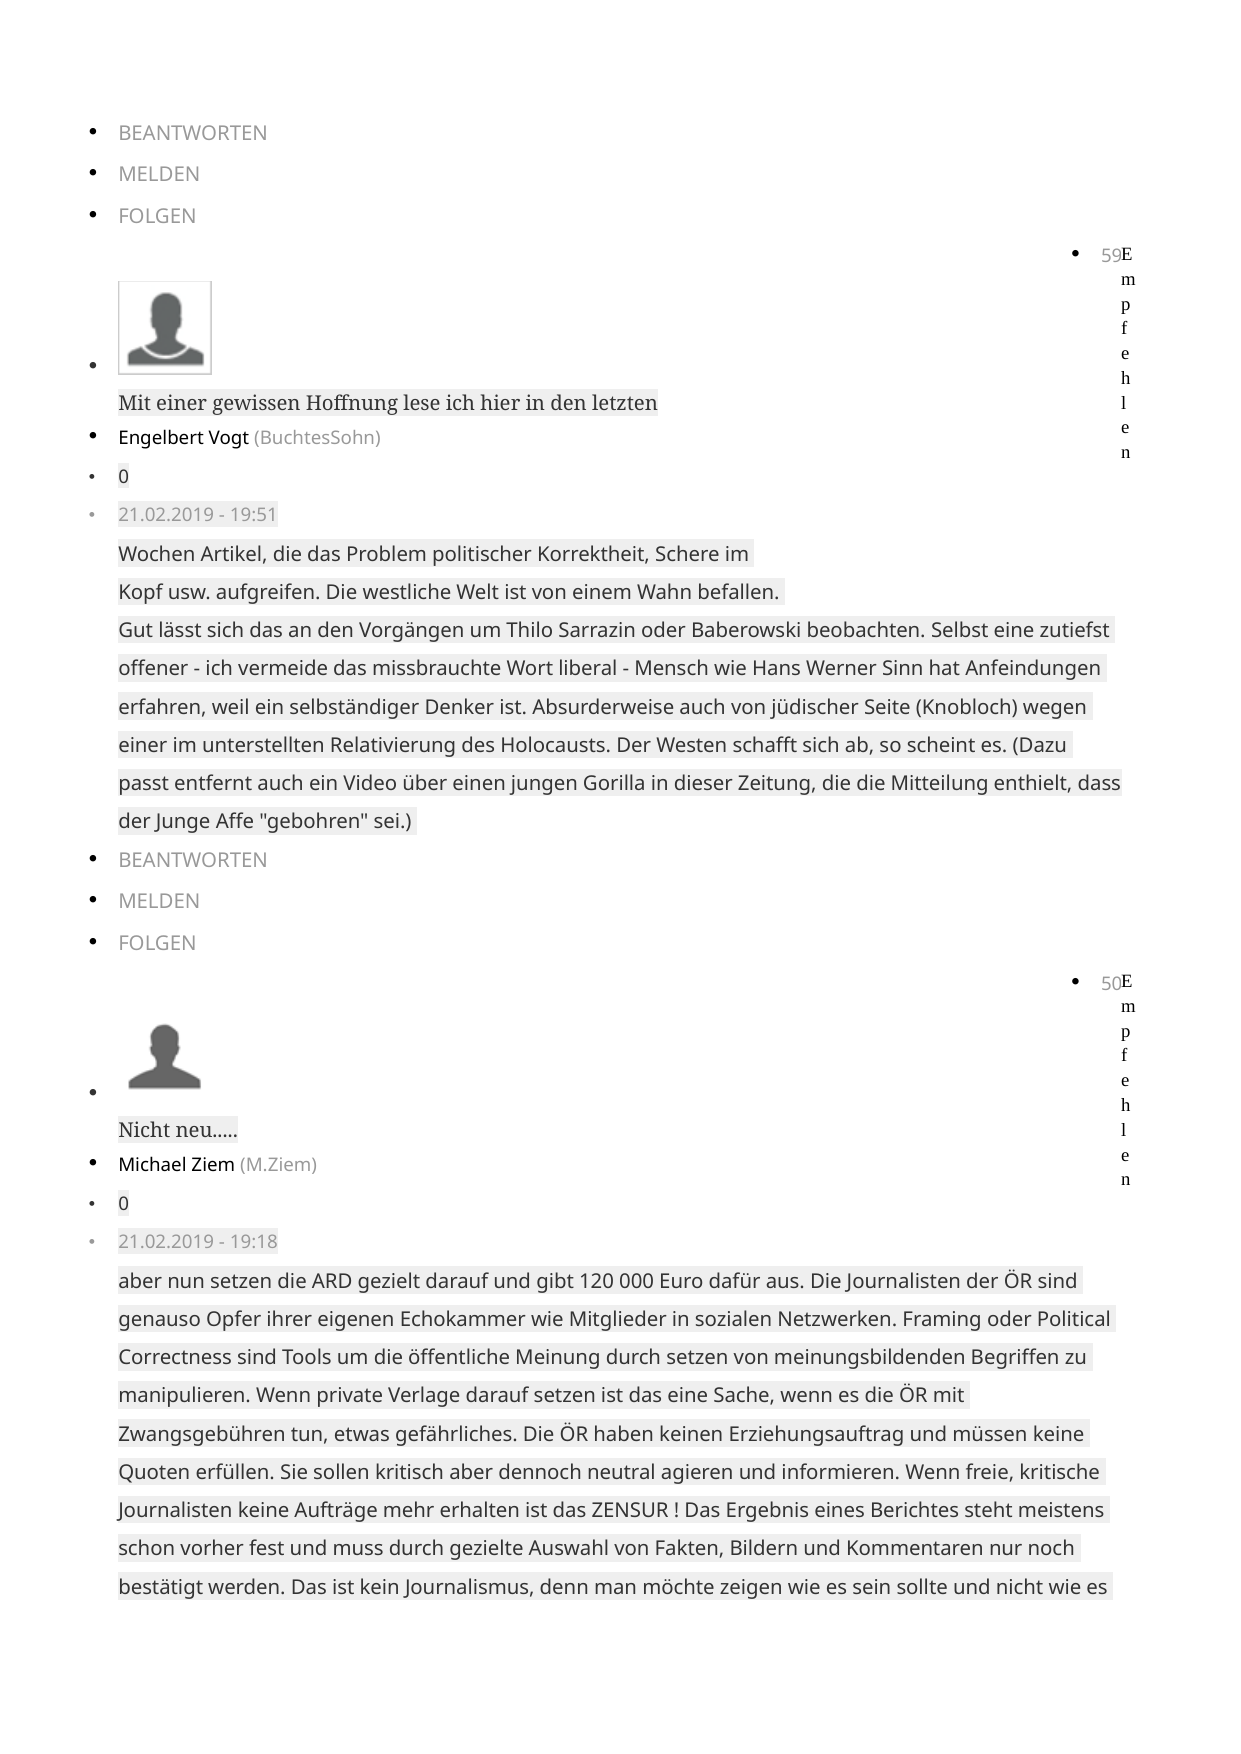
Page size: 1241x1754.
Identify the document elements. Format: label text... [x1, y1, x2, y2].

list 21.02.2019 - 19:18 [118, 1228, 1122, 1254]
list MELDEN [118, 887, 1122, 914]
list Nicht neu..... [118, 1116, 1121, 1143]
list BEANTWORTEN [118, 845, 1122, 873]
list MELDEN [118, 160, 1122, 187]
list 0 [118, 1190, 1122, 1216]
list 0 [118, 463, 1122, 488]
list FOLGEN [118, 928, 1122, 956]
list BEANTWORTEN [118, 118, 1122, 146]
list FOLGEN [118, 201, 1122, 229]
list 59 [118, 243, 1121, 268]
list Mit einer gewissen Hoffnung lese ich hier in den letzten [118, 389, 1121, 416]
list Engelbert Vogt (BuchtesSohn) [118, 425, 1121, 450]
list 21.02.2019 - 19:51 [118, 501, 1122, 527]
picture [118, 1008, 212, 1102]
picture [118, 281, 212, 375]
list aber nun setzen die ARD gezielt darauf und gibt 120 000 Euro dafür aus. Die Journalisten der ÖR sind genauso Opfer ihrer eigenen Echokammer wie Mitglieder in sozialen Netzwerken. Framing oder Political Correctness sind Tools um die öffentliche Meinung durch setzen von meinungsbildenden Begriffen zu manipulieren. Wenn private Verlage darauf setzen ist das eine Sache, wenn es die ÖR mit Zwangsgebühren tun, etwas gefährliches. Die ÖR haben keinen Erziehungsauftrag und müssen keine Quoten erfüllen. Sie sollen kritisch aber dennoch neutral agieren und informieren. Wenn freie, kritische Journalisten keine Aufträge mehr erhalten ist das ZENSUR ! Das Ergebnis eines Berichtes steht meistens schon vorher fest und muss durch gezielte Auswahl von Fakten, Bildern und Kommentaren nur noch bestätigt werden. Das ist kein Journalismus, denn man möchte zeigen wie es sein sollte und nicht wie es [118, 1266, 1122, 1600]
list 50 [118, 970, 1121, 995]
list Wochen Artikel, die das Problem politischer Korrektheit, Schere im Kopf usw. aufgreifen. Die westliche Welt ist von einem Wahn befallen. Gut lässt sich das an den Vorgängen um Thilo Sarrazin oder Baberowski beobachten. Selbst eine zutiefst offener - ich vermeide das missbrauchte Wort liberal - Mensch wie Hans Werner Sinn hat Anfeindungen erfahren, weil ein selbständiger Denker ist. Absurderweise auch von jüdischer Seite (Knobloch) wegen einer im unterstellten Relativierung des Holocausts. Der Westen schafft sich ab, so scheint es. (Dazu passt entfernt auch ein Video über einen jungen Gorilla in dieser Zeitung, die die Mitteilung enthielt, dass der Junge Affe "gebohren" sei.) [118, 539, 1122, 835]
list Michael Ziem (M.Ziem) [118, 1152, 1121, 1177]
